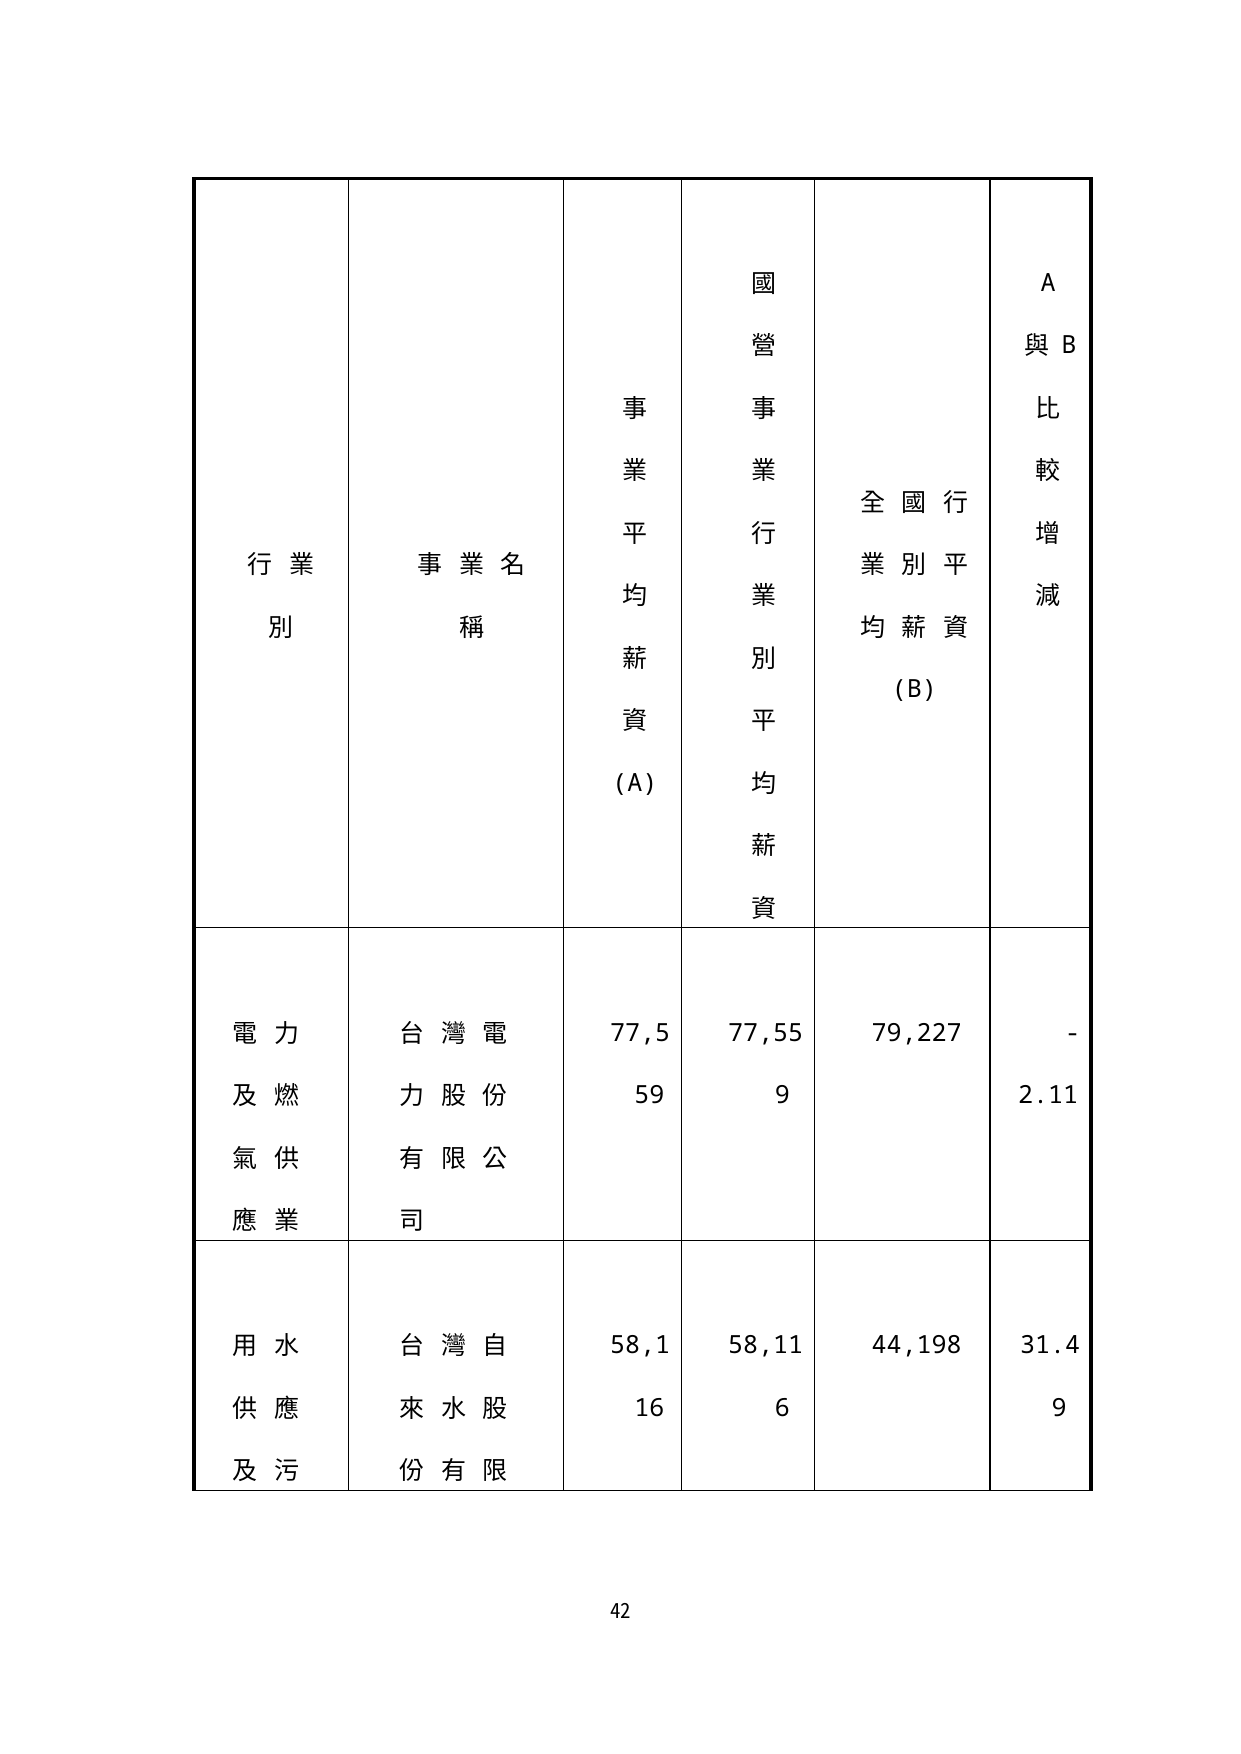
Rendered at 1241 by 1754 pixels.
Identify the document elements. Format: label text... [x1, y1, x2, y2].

table_header 事業名稱 [349, 180, 563, 927]
table_cell -2.11 [991, 928, 1089, 1240]
table_header 全國行業別平均薪資(B) [815, 180, 989, 927]
table_cell 用水供應及污 [196, 1241, 348, 1490]
table_header 事業平均薪資(A) [564, 180, 681, 927]
table_cell 77,559 [564, 928, 681, 1240]
table_cell 77,559 [682, 928, 814, 1240]
table_header A與B比較增減 [991, 180, 1089, 927]
table_cell 58,116 [564, 1241, 681, 1490]
table_cell 台灣電力股份有限公司 [349, 928, 563, 1240]
table_cell 電力及燃氣供應業 [196, 928, 348, 1240]
table_cell 79,227 [815, 928, 989, 1240]
table_header 行業別 [196, 180, 348, 927]
table_cell 31.49 [991, 1241, 1089, 1490]
table_header 國營事業行業別平均薪資 [682, 180, 814, 927]
table_cell 台灣自來水股份有限 [349, 1241, 563, 1490]
table_cell 44,198 [815, 1241, 989, 1490]
table_cell 58,116 [682, 1241, 814, 1490]
